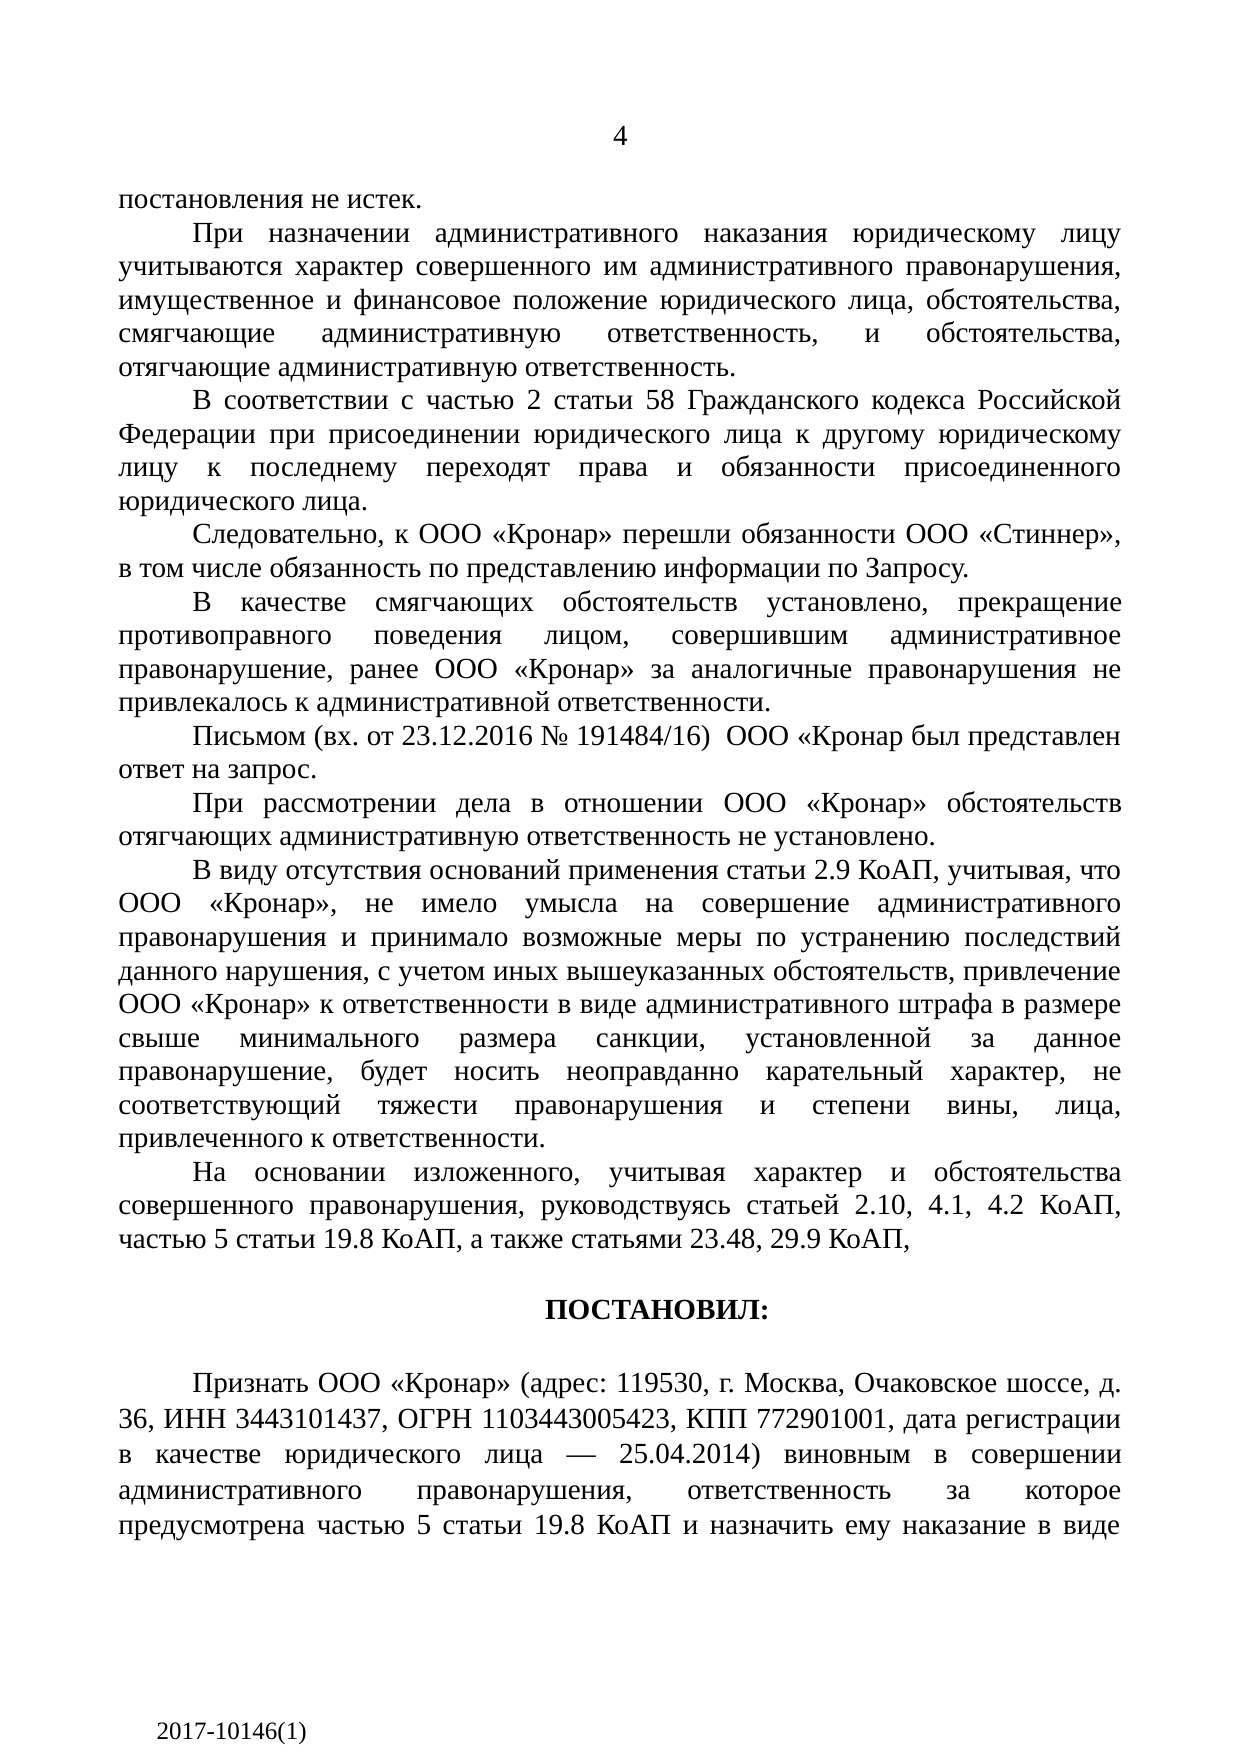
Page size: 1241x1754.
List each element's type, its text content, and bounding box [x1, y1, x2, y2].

text Письмом (вх. от 23.12.2016 № 191484/16) ООО «Кронар был представлен ответ на запрос. [118, 718, 1122, 785]
text Следовательно, к ООО «Кронар» перешли обязанности ООО «Стиннер», в том числе обязанность по представлению информации по Запросу. [118, 517, 1122, 584]
text В качестве смягчающих обстоятельств установлено, прекращение противоправного поведения лицом, совершившим административное правонарушение, ранее ООО «Кронар» за аналогичные правонарушения не привлекалось к административной ответственности. [118, 584, 1122, 718]
text При рассмотрении дела в отношении ООО «Кронар» обстоятельств отягчающих административную ответственность не установлено. [118, 785, 1122, 852]
text На основании изложенного, учитывая характер и обстоятельства совершенного правонарушения, руководствуясь статьей 2.10, 4.1, 4.2 КоАП, частью 5 статьи 19.8 КоАП, а также статьями 23.48, 29.9 КоАП, [118, 1154, 1122, 1254]
text В виду отсутствия оснований применения статьи 2.9 КоАП, учитывая, что ООО «Кронар», не имело умысла на совершение административного правонарушения и принимало возможные меры по устранению последствий данного нарушения, с учетом иных вышеуказанных обстоятельств, привлечение ООО «Кронар» к ответственности в виде административного штрафа в размере свыше минимального размера санкции, установленной за данное правонарушение, будет носить неоправданно карательный характер, не соответствующий тяжести правонарушения и степени вины, лица, привлеченного к ответственности. [118, 852, 1122, 1154]
text ПОСТАНОВИЛ: [118, 1288, 1122, 1326]
text постановления не истек. [118, 181, 1122, 215]
text Признать ООО «Кронар» (адрес: 119530, г. Москва, Очаковское шоссе, д. 36, ИНН 3443101437, ОГРН 1103443005423, КПП 772901001, дата регистрации в качестве юридического лица — 25.04.2014) виновным в совершении административного правонарушения, ответственность за которое предусмотрена частью 5 статьи 19.8 КоАП и назначить ему наказание в виде [118, 1364, 1122, 1541]
text При назначении административного наказания юридическому лицу учитываются характер совершенного им административного правонарушения, имущественное и финансовое положение юридического лица, обстоятельства, смягчающие административную ответственность, и обстоятельства, отягчающие административную ответственность. [118, 215, 1122, 382]
text В соответствии с частью 2 статьи 58 Гражданского кодекса Российской Федерации при присоединении юридического лица к другому юридическому лицу к последнему переходят права и обязанности присоединенного юридического лица. [118, 382, 1122, 517]
